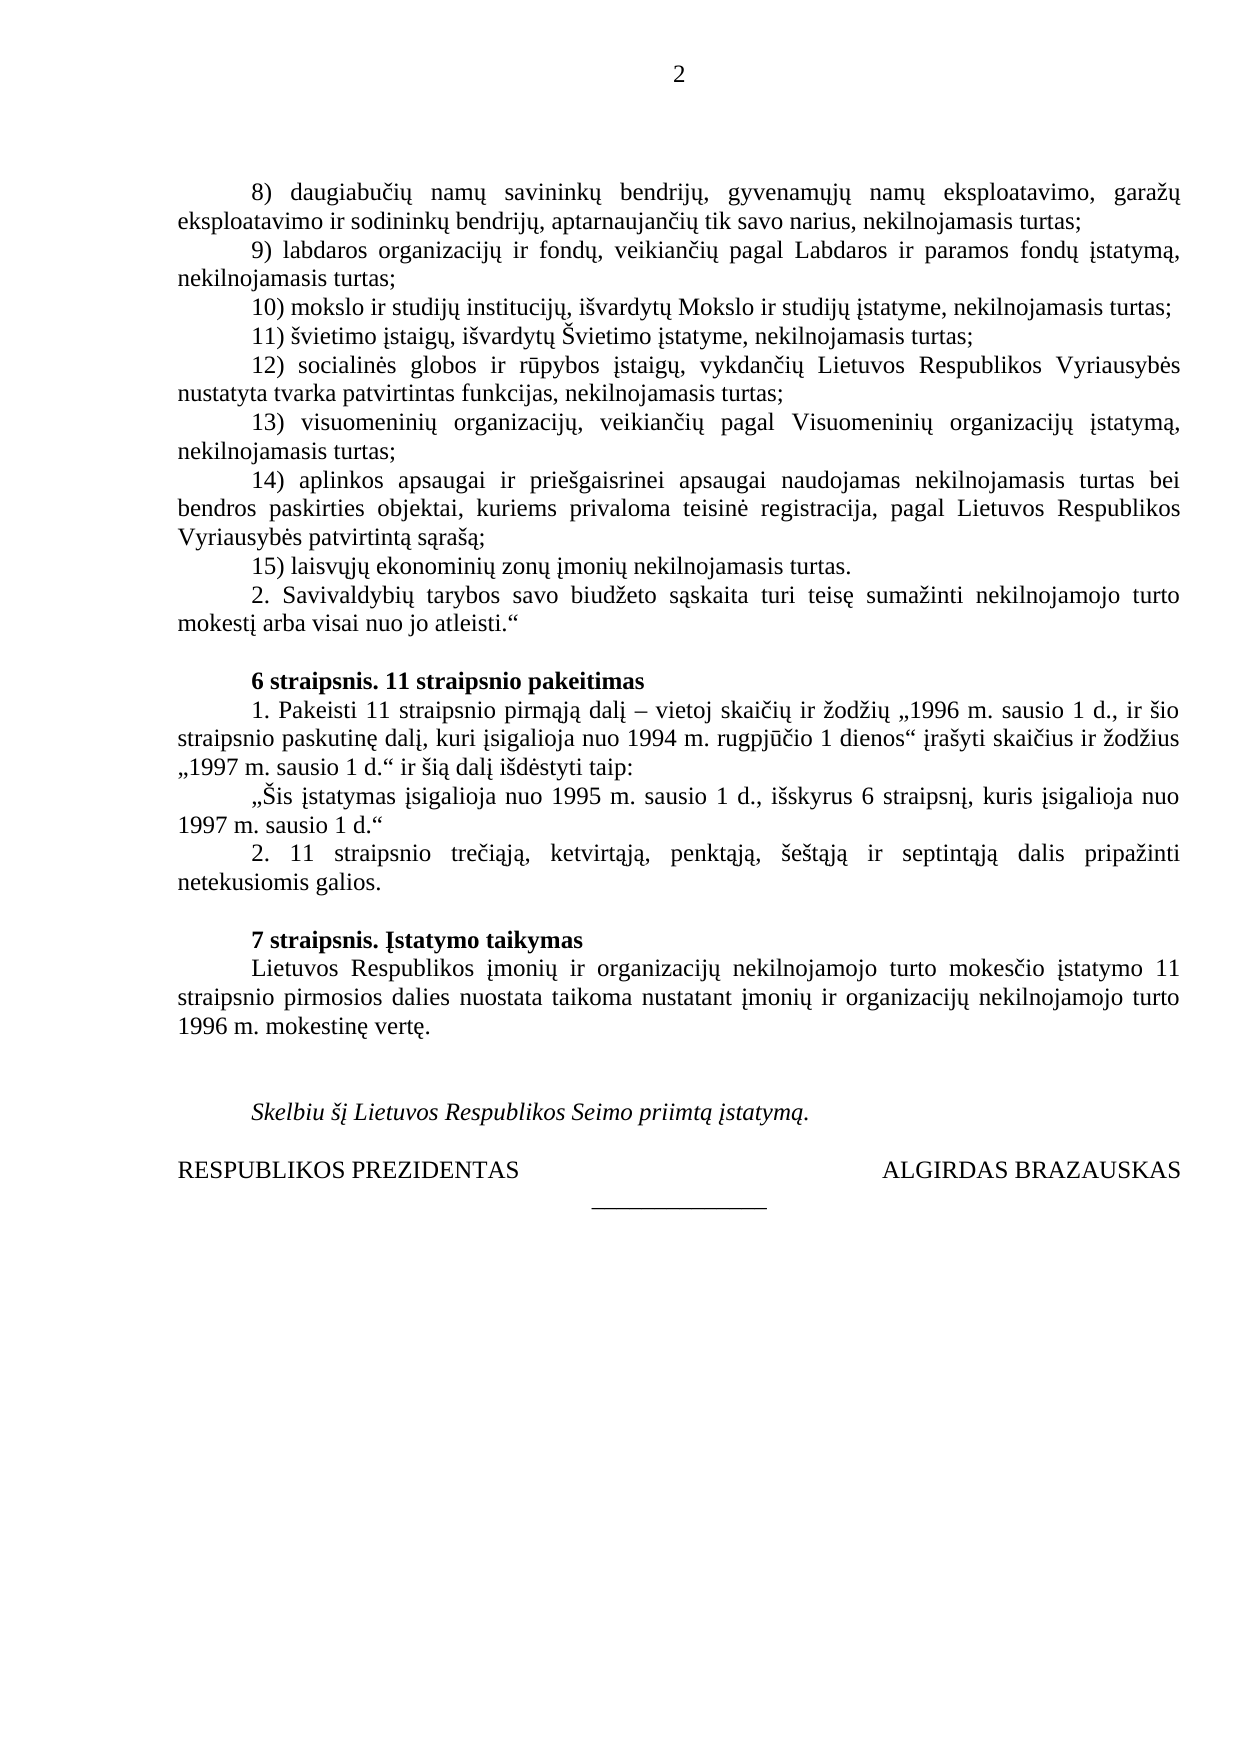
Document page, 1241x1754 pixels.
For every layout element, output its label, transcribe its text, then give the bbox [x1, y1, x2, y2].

text 12) socialinės globos ir rūpybos įstaigų, vykdančių Lietuvos Respublikos Vyriausybės nustatyta tvarka patvirtintas funkcijas, nekilnojamasis turtas; [177, 350, 1181, 407]
text 7 straipsnis. Įstatymo taikymas [177, 925, 1181, 953]
text 2. 11 straipsnio trečiąją, ketvirtąją, penktąją, šeštąją ir septintąją dalis pripažinti netekusiomis galios. [177, 838, 1181, 896]
text 15) laisvųjų ekonominių zonų įmonių nekilnojamasis turtas. [177, 551, 1181, 580]
text 1. Pakeisti 11 straipsnio pirmąją dalį – vietoj skaičių ir žodžių „1996 m. sausio 1 d., ir šio straipsnio paskutinę dalį, kuri įsigalioja nuo 1994 m. rugpjūčio 1 dienos“ įrašyti skaičius ir žodžius „1997 m. sausio 1 d.“ ir šią dalį išdėstyti taip: [177, 695, 1181, 781]
text „Šis įstatymas įsigalioja nuo 1995 m. sausio 1 d., išskyrus 6 straipsnį, kuris įsigalioja nuo 1997 m. sausio 1 d.“ [177, 781, 1181, 838]
text 8) daugiabučių namų savininkų bendrijų, gyvenamųjų namų eksploatavimo, garažų eksploatavimo ir sodininkų bendrijų, aptarnaujančių tik savo narius, nekilnojamasis turtas; [177, 177, 1181, 235]
text 6 straipsnis. 11 straipsnio pakeitimas [177, 666, 1181, 695]
text 11) švietimo įstaigų, išvardytų Švietimo įstatyme, nekilnojamasis turtas; [177, 321, 1181, 350]
text ______________ [177, 1183, 1181, 1212]
text 2. Savivaldybių tarybos savo biudžeto sąskaita turi teisę sumažinti nekilnojamojo turto mokestį arba visai nuo jo atleisti.“ [177, 580, 1181, 637]
text 9) labdaros organizacijų ir fondų, veikiančių pagal Labdaros ir paramos fondų įstatymą, nekilnojamasis turtas; [177, 235, 1181, 292]
text 13) visuomeninių organizacijų, veikiančių pagal Visuomeninių organizacijų įstatymą, nekilnojamasis turtas; [177, 407, 1181, 465]
text 14) aplinkos apsaugai ir priešgaisrinei apsaugai naudojamas nekilnojamasis turtas bei bendros paskirties objektai, kuriems privaloma teisinė registracija, pagal Lietuvos Respublikos Vyriausybės patvirtintą sąrašą; [177, 465, 1181, 551]
text Lietuvos Respublikos įmonių ir organizacijų nekilnojamojo turto mokesčio įstatymo 11 straipsnio pirmosios dalies nuostata taikoma nustatant įmonių ir organizacijų nekilnojamojo turto 1996 m. mokestinę vertę. [177, 953, 1181, 1040]
text 10) mokslo ir studijų institucijų, išvardytų Mokslo ir studijų įstatyme, nekilnojamasis turtas; [177, 292, 1181, 321]
text RESPUBLIKOS PREZIDENTAS ALGIRDAS BRAZAUSKAS [177, 1155, 1181, 1183]
text Skelbiu šį Lietuvos Respublikos Seimo priimtą įstatymą. [177, 1097, 1181, 1126]
